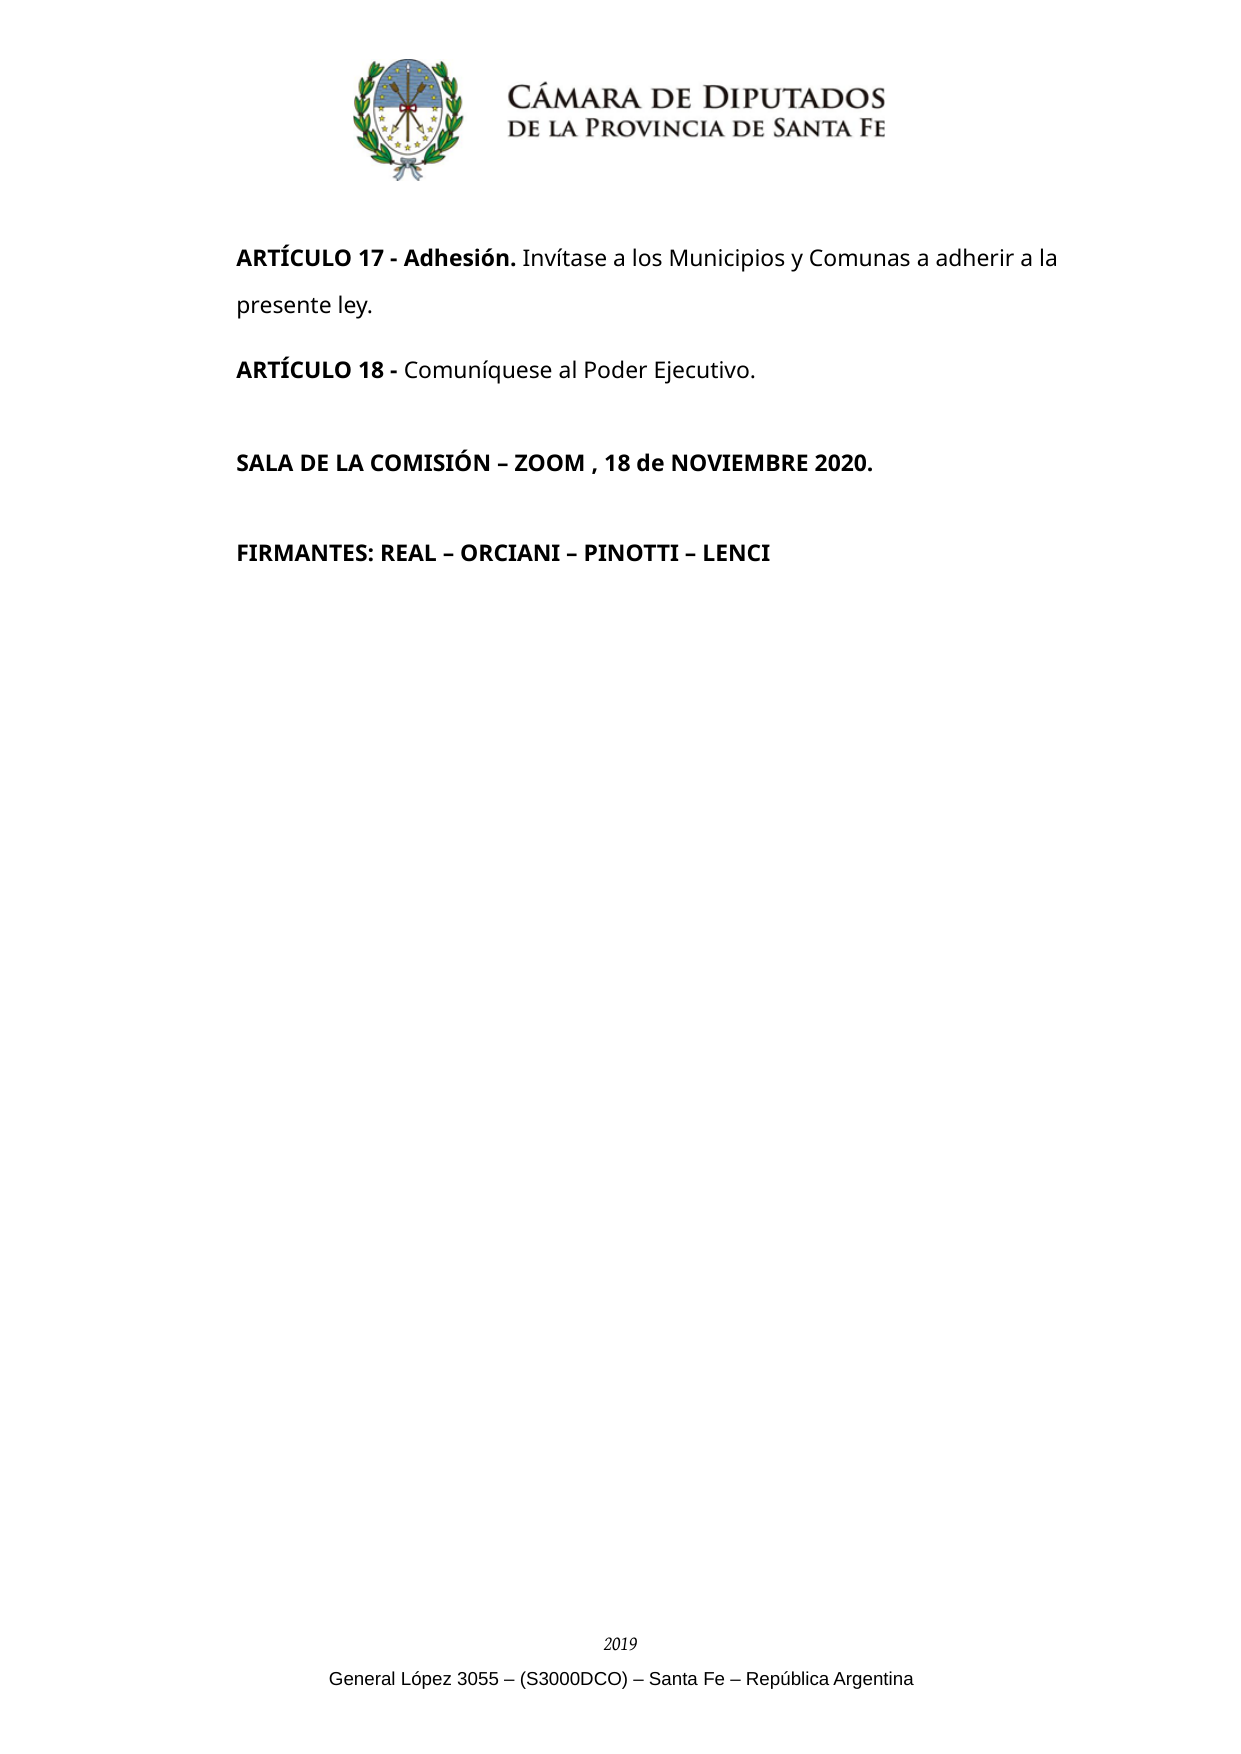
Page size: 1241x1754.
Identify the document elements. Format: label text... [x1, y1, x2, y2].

text SALA DE LA COMISIÓN – ZOOM , 18 de NOVIEMBRE 2020. [236, 447, 1122, 479]
list Adhesión. Invítase a los Municipios y Comunas a adherir a la presente ley. [236, 242, 1122, 320]
text FIRMANTES: REAL – ORCIANI – PINOTTI – LENCI [236, 537, 1122, 569]
list Comuníquese al Poder Ejecutivo. [236, 354, 1122, 385]
